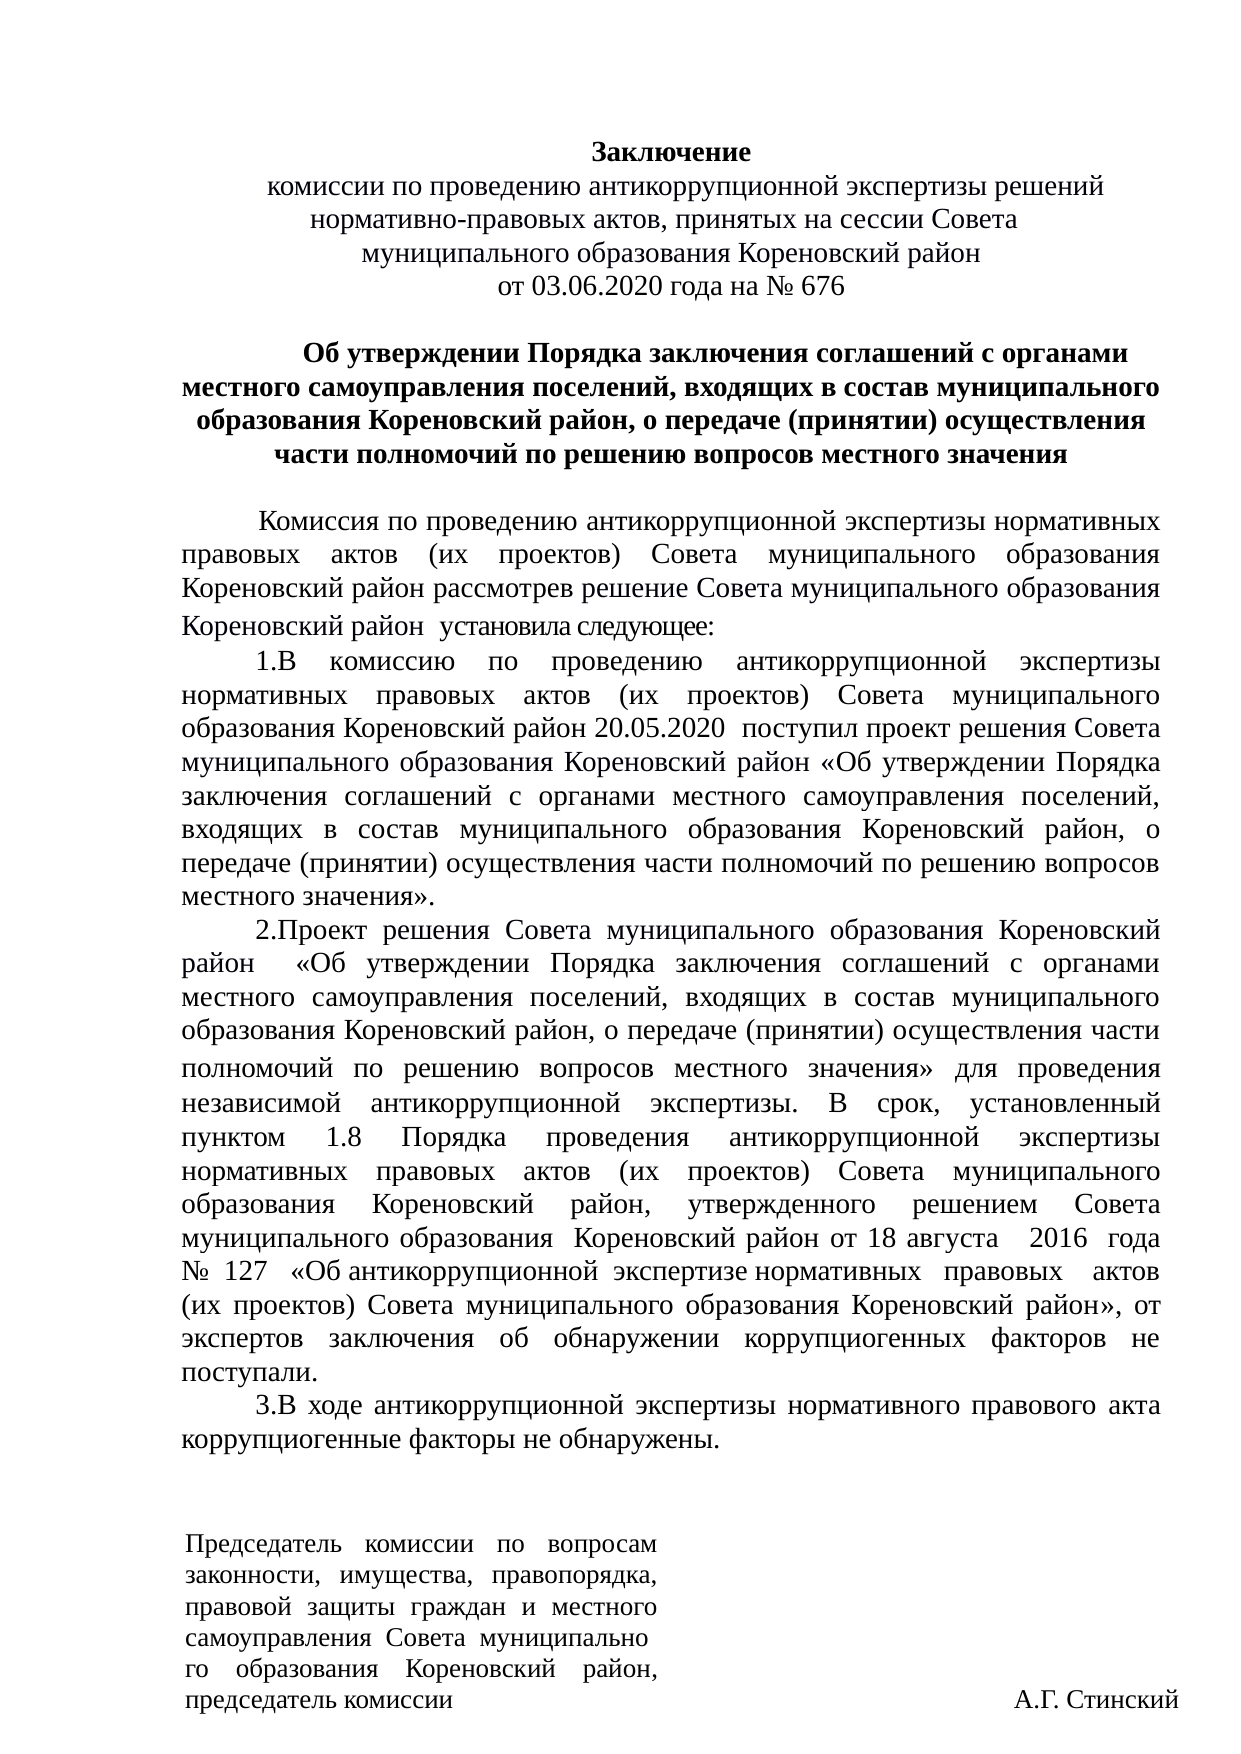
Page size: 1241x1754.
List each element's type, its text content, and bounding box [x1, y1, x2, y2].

text Комиссия по проведению антикоррупционной экспертизы нормативных правовых актов (их проектов) Совета муниципального образования Кореновский район рассмотрев решение Совета муниципального образования Кореновский район установила следующее: [181, 503, 1161, 643]
title 3.В ходе антикоррупционной экспертизы нормативного правового акта коррупциогенные факторы не обнаружены. [181, 1387, 1161, 1454]
text от 03.06.2020 года на № 676 [181, 268, 1161, 302]
text Заключение [181, 134, 1161, 168]
table_header Председатель комиссии по вопросам законности, имущества, правопорядка, правовой защиты граждан и местного самоуправления..Совета..муниципального образования Кореновский район, председатель комиссии [179, 1522, 663, 1751]
table_header А.Г. Стинский [664, 1522, 1188, 1751]
title 2.Проект решения Совета муниципального образования Кореновский район «Об утверждении Порядка заключения соглашений с органами местного самоуправления поселений, входящих в состав муниципального образования Кореновский район, о передаче (принятии) осуществления части полномочий по решению вопросов местного значения» для проведения независимой антикоррупционной экспертизы. В срок, установленный пунктом 1.8 Порядка проведения антикоррупционной экспертизы нормативных правовых актов (их проектов) Совета муниципального образования Кореновский район, утвержденного решением Совета муниципального образования Кореновский район от 18 августа 2016 года № 127 «Об антикоррупционной экспертизе нормативных правовых актов (их проектов) Совета муниципального образования Кореновский район», от экспертов заключения об обнаружении коррупциогенных факторов не поступали. [181, 912, 1161, 1387]
text комиссии по проведению антикоррупционной экспертизы решений нормативно-правовых актов, принятых на сессии Совета [181, 168, 1161, 235]
text Об утверждении Порядка заключения соглашений с органами местного самоуправления поселений, входящих в состав муниципального образования Кореновский район, о передаче (принятии) осуществления части полномочий по решению вопросов местного значения [181, 335, 1161, 469]
text муниципального образования Кореновский район [181, 235, 1161, 268]
text 1.В комиссию по проведению антикоррупционной экспертизы нормативных правовых актов (их проектов) Совета муниципального образования Кореновский район 20.05.2020 поступил проект решения Совета муниципального образования Кореновский район «Об утверждении Порядка заключения соглашений с органами местного самоуправления поселений, входящих в состав муниципального образования Кореновский район, о передаче (принятии) осуществления части полномочий по решению вопросов местного значения». [181, 643, 1161, 912]
